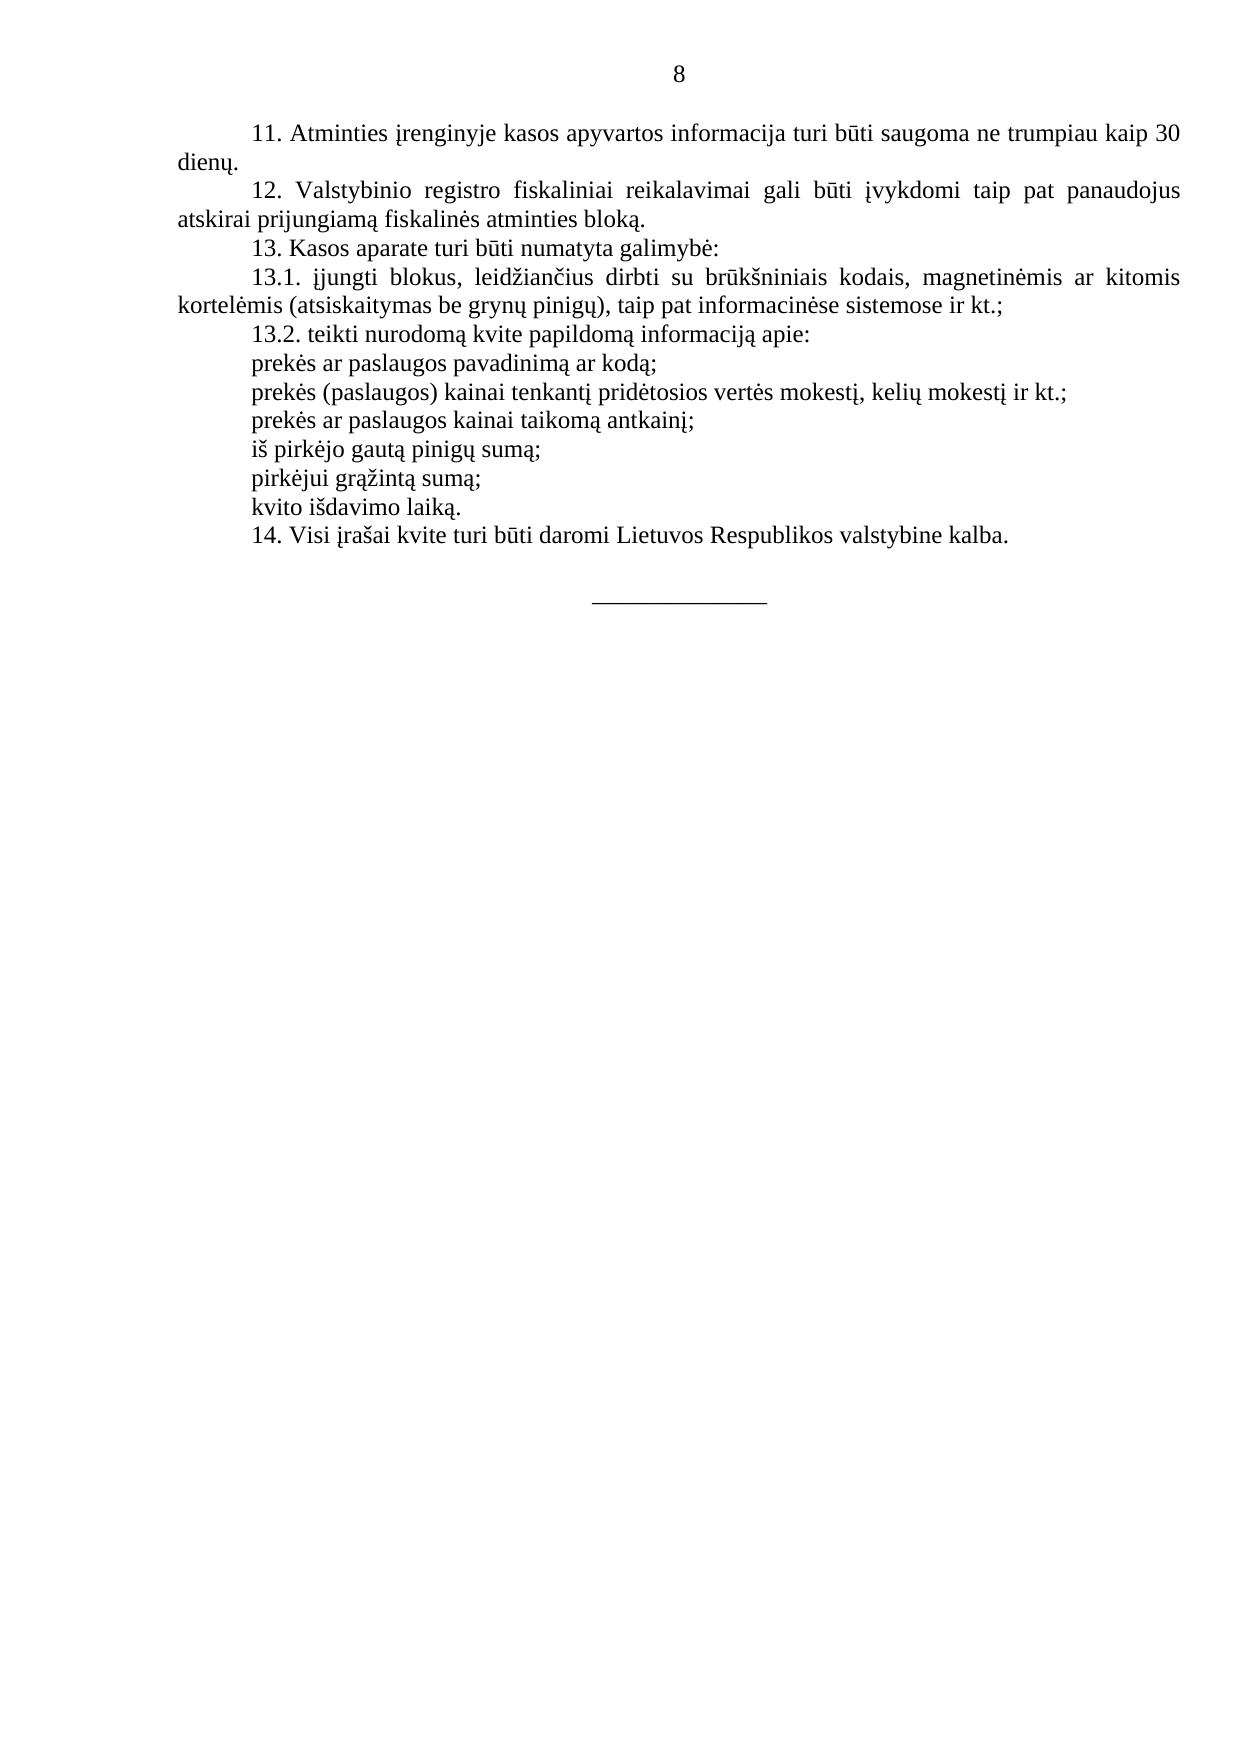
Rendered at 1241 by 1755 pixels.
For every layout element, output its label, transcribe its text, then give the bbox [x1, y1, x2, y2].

text kvito išdavimo laiką. [177, 492, 1181, 521]
text 12. Valstybinio registro fiskaliniai reikalavimai gali būti įvykdomi taip pat panaudojus atskirai prijungiamą fiskalinės atminties bloką. [177, 176, 1181, 233]
text iš pirkėjo gautą pinigų sumą; [177, 434, 1181, 463]
text pirkėjui grąžintą sumą; [177, 463, 1181, 492]
text 13.2. teikti nurodomą kvite papildomą informaciją apie: [177, 319, 1181, 348]
text prekės (paslaugos) kainai tenkantį pridėtosios vertės mokestį, kelių mokestį ir kt.; [177, 377, 1181, 406]
text 13. Kasos aparate turi būti numatyta galimybė: [177, 233, 1181, 262]
text prekės ar paslaugos kainai taikomą antkainį; [177, 406, 1181, 434]
text ______________ [177, 578, 1181, 607]
text prekės ar paslaugos pavadinimą ar kodą; [177, 348, 1181, 377]
text 11. Atminties įrenginyje kasos apyvartos informacija turi būti saugoma ne trumpiau kaip 30 dienų. [177, 118, 1181, 176]
text 13.1. įjungti blokus, leidžiančius dirbti su brūkšniniais kodais, magnetinėmis ar kitomis kortelėmis (atsiskaitymas be grynų pinigų), taip pat informacinėse sistemose ir kt.; [177, 262, 1181, 319]
text 14. Visi įrašai kvite turi būti daromi Lietuvos Respublikos valstybine kalba. [177, 521, 1181, 549]
